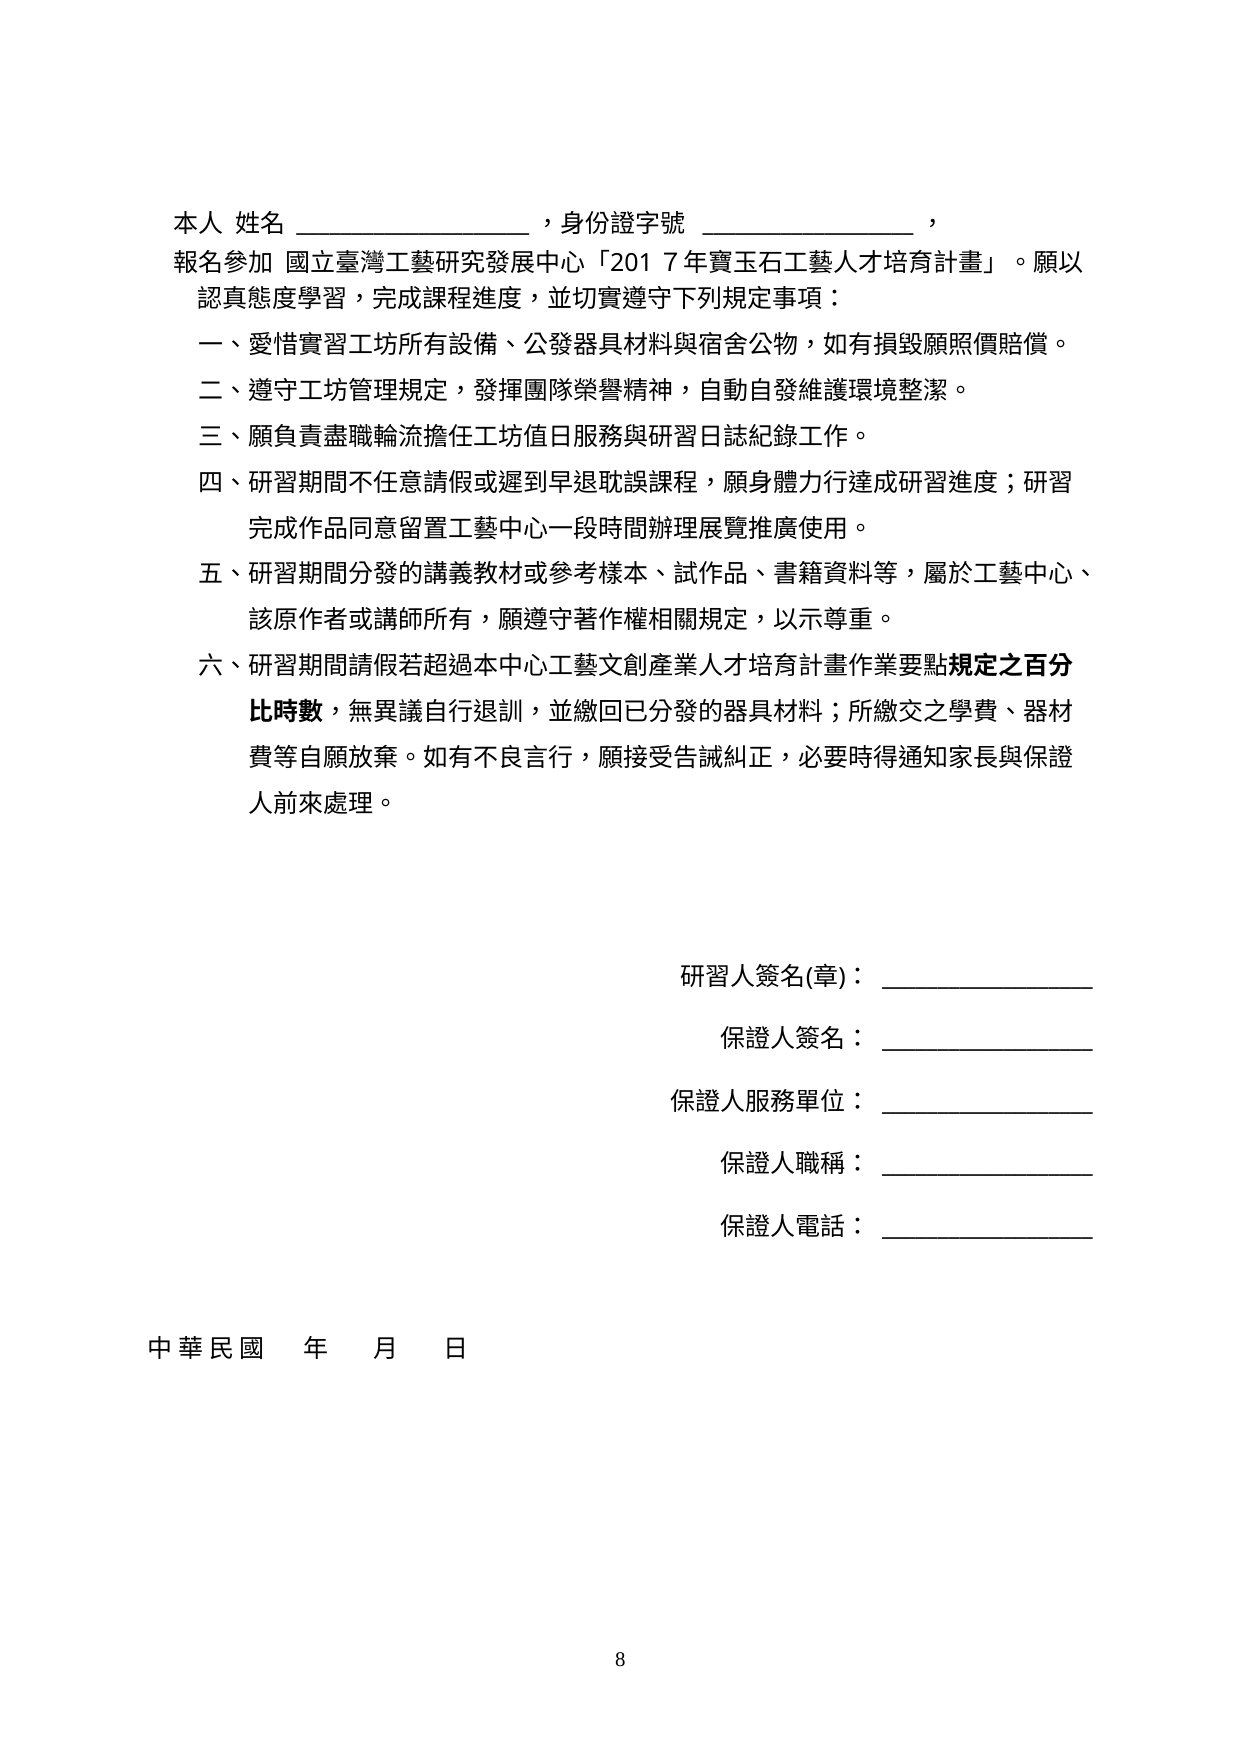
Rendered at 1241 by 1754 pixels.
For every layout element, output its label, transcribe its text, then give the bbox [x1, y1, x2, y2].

text 本人 姓名 _____________________ ，身份證字號 ___________________ ， [148, 180, 1092, 243]
text 三、願負責盡職輪流擔任工坊值日服務與研習日誌紀錄工作。 [199, 407, 1092, 453]
text 報名參加 國立臺灣工藝研究發展中心「201７年寶玉石工藝人才培育計畫」。願以認真態度學習，完成課程進度，並切實遵守下列規定事項： [148, 243, 1092, 315]
text 保證人簽名： ___________________ [148, 993, 1092, 1055]
text 保證人職稱： ___________________ [148, 1118, 1092, 1180]
text 研習人簽名(章)： ___________________ [148, 930, 1092, 993]
text 四、研習期間不任意請假或遲到早退耽誤課程，願身體力行達成研習進度；研習完成作品同意留置工藝中心一段時間辦理展覽推廣使用。 [199, 453, 1092, 544]
text 保證人電話： ___________________ [148, 1180, 1092, 1243]
text 一、愛惜實習工坊所有設備、公發器具材料與宿舍公物，如有損毀願照價賠償。 [199, 315, 1092, 361]
text 二、遵守工坊管理規定，發揮團隊榮譽精神，自動自發維護環境整潔。 [199, 361, 1092, 407]
text 保證人服務單位： ___________________ [148, 1055, 1092, 1118]
text 五、研習期間分發的講義教材或參考樣本、試作品、書籍資料等，屬於工藝中心、該原作者或講師所有，願遵守著作權相關規定，以示尊重。 [199, 544, 1092, 636]
text 六、研習期間請假若超過本中心工藝文創產業人才培育計畫作業要點規定之百分比時數，無異議自行退訓，並繳回已分發的器具材料；所繳交之學費、器材費等自願放棄。如有不良言行，願接受告誡糾正，必要時得通知家長與保證人前來處理。 [199, 636, 1092, 819]
text 中 華 民 國 年 月 日 [148, 1305, 1092, 1368]
